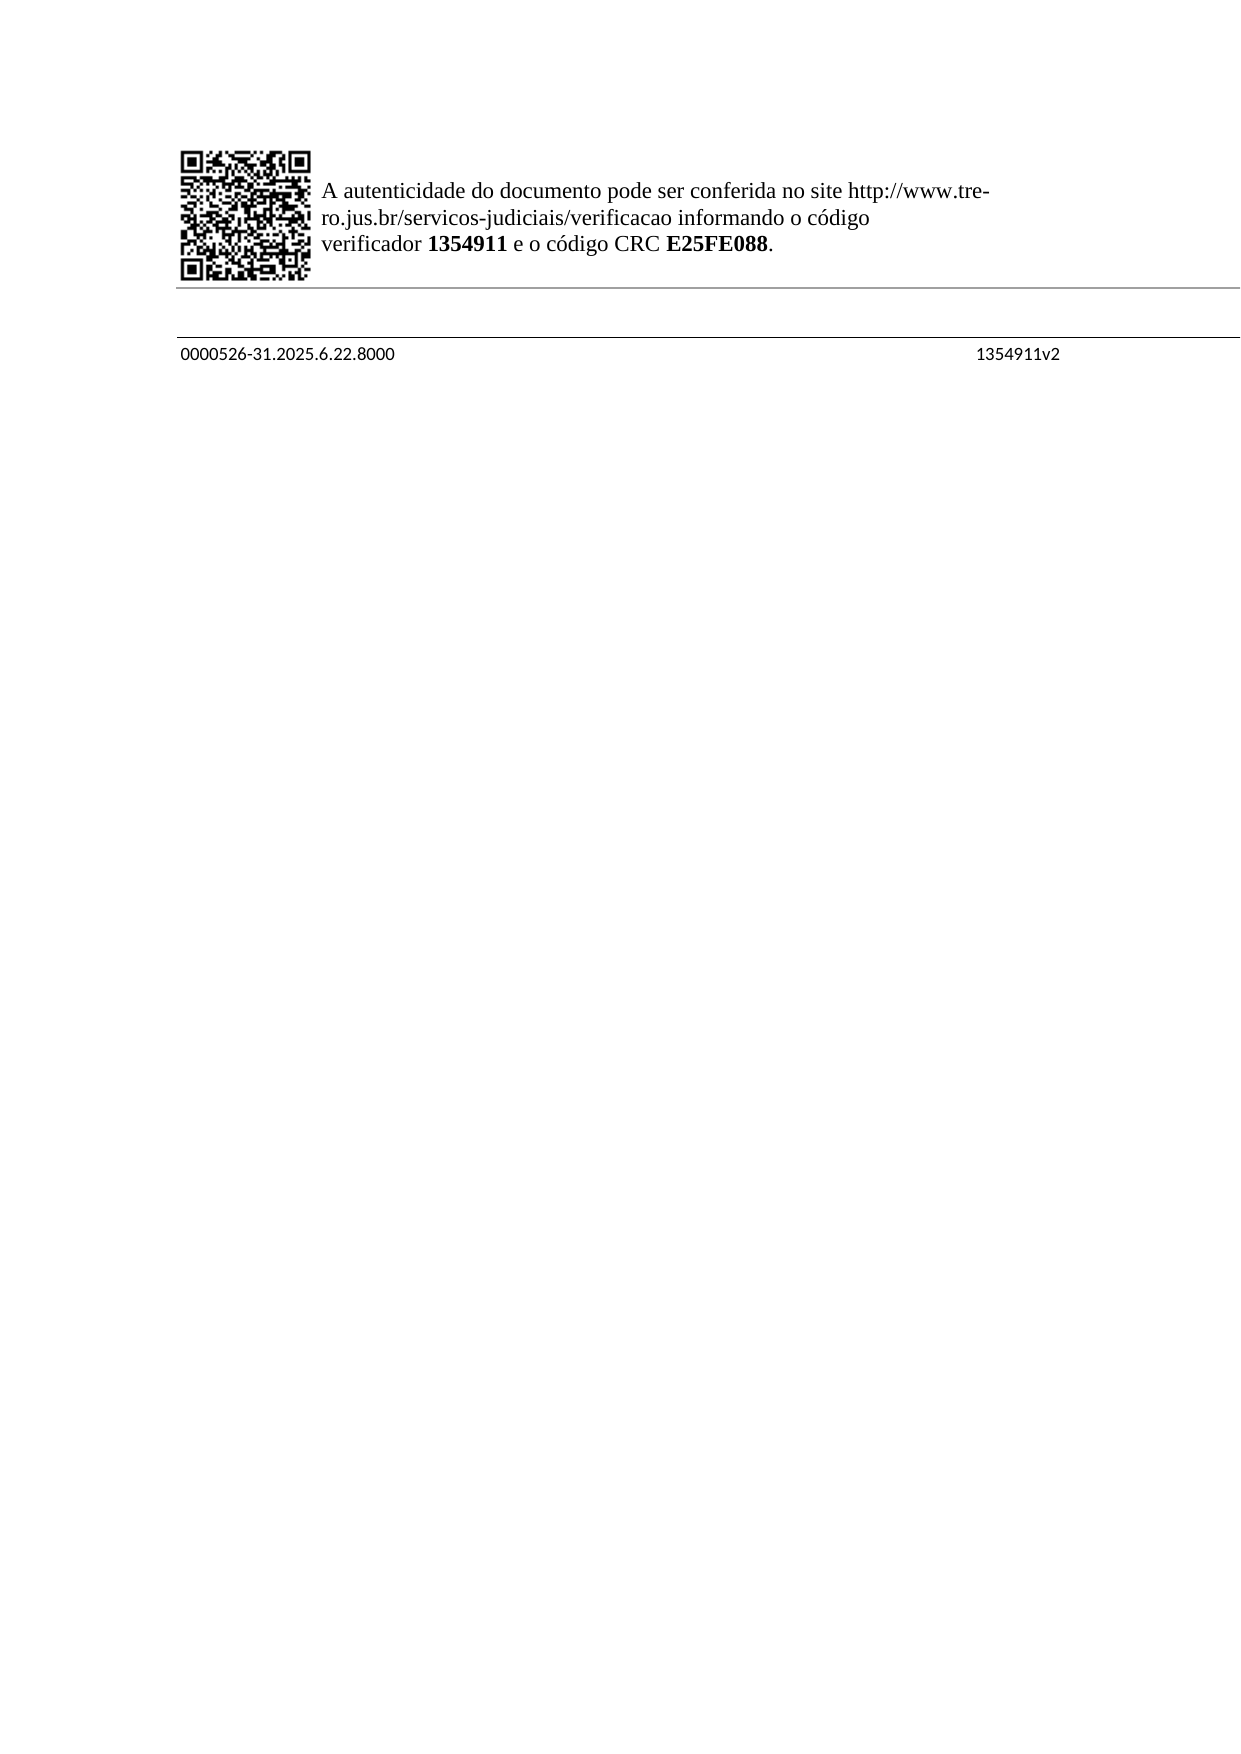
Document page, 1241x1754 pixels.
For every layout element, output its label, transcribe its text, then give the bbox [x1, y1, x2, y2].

table_header 1354911v2 [620, 339, 1063, 385]
table_header 0000526-31.2025.6.22.8000 [177, 339, 620, 385]
table_header A autenticidade do documento pode ser conferida no site http://www.tre-ro.jus.br/servicos-judiciais/verificacao informando o código verificador 1354911 e o código CRC E25FE088. [319, 148, 1063, 286]
table_header [177, 148, 319, 286]
